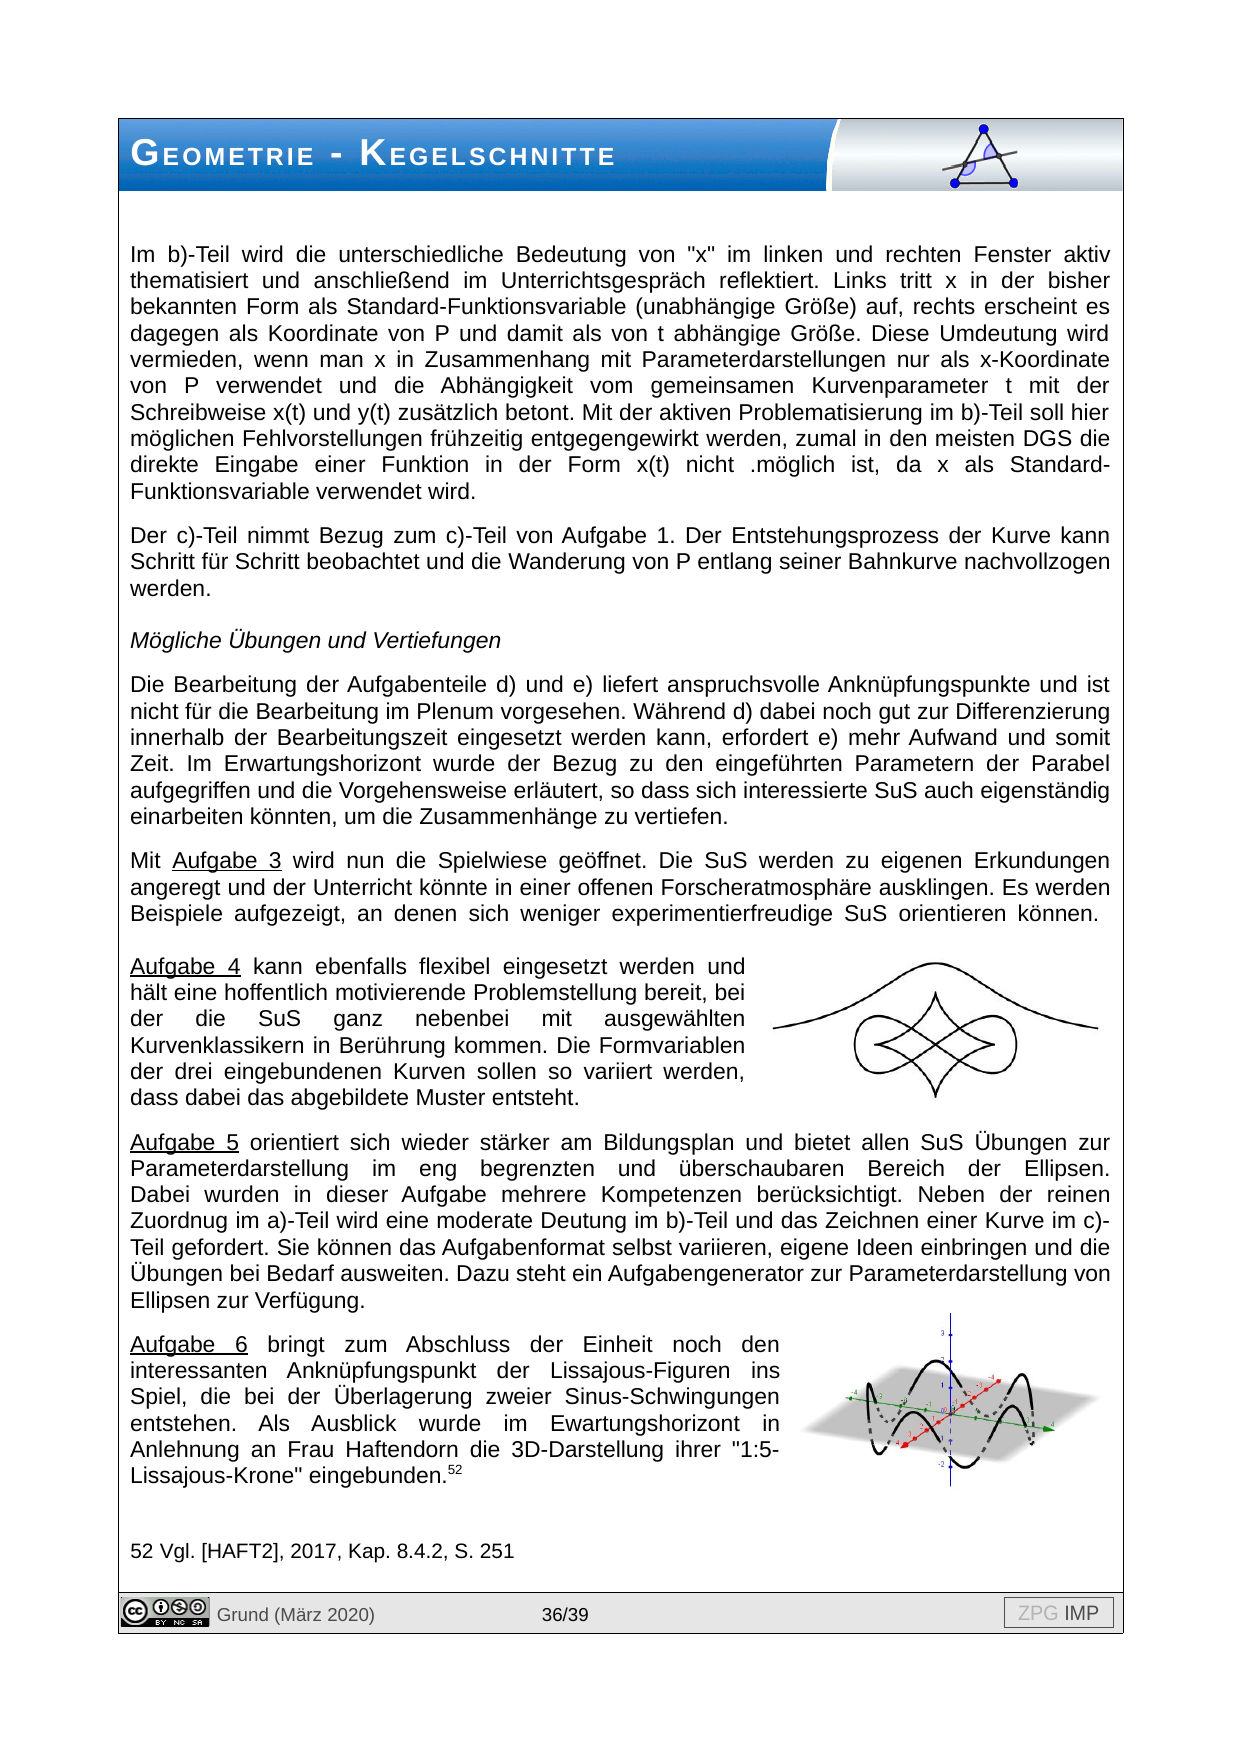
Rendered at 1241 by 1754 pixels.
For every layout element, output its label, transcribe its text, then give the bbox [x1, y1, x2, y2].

text Mit Aufgabe 3 wird nun die Spielwiese geöffnet. Die SuS werden zu eigenen Erkundungen angeregt und der Unterricht könnte in einer offenen Forscheratmosphäre ausklingen. Es werden Beispiele aufgezeigt, an denen sich weniger experimentierfreudige SuS orientieren können. Aufgabe 4 kann ebenfalls flexibel eingesetzt werden und hält eine hoffentlich motivierende Problemstellung bereit, bei der die SuS ganz nebenbei mit ausgewählten Kurvenklassikern in Berührung kommen. Die Formvariablen der drei eingebundenen Kurven sollen so variiert werden, dass dabei das abgebildete Muster entsteht. [130, 847, 1111, 1111]
text Im b)-Teil wird die unterschiedliche Bedeutung von "x" im linken und rechten Fenster aktiv thematisiert und anschließend im Unterrichtsgespräch reflektiert. Links tritt x in der bisher bekannten Form als Standard-Funktionsvariable (unabhängige Größe) auf, rechts erscheint es dagegen als Koordinate von P und damit als von t abhängige Größe. Diese Umdeutung wird vermieden, wenn man x in Zusammenhang mit Parameterdarstellungen nur als x-Koordinate von P verwendet und die Abhängigkeit vom gemeinsamen Kurvenparameter t mit der Schreibweise x(t) und y(t) zusätzlich betont. Mit der aktiven Problematisierung im b)-Teil soll hier möglichen Fehlvorstellungen frühzeitig entgegengewirkt werden, zumal in den meisten DGS die direkte Eingabe einer Funktion in der Form x(t) nicht .möglich ist, da x als Standard-Funktionsvariable verwendet wird. [130, 241, 1111, 504]
picture [119, 119, 1123, 191]
text Aufgabe 6 bringt zum Abschluss der Einheit noch den interessanten Anknüpfungspunkt der Lissajous-Figuren ins Spiel, die bei der Überlagerung zweier Sinus-Schwingungen entstehen. Als Ausblick wurde im Ewartungshorizont in Anlehnung an Frau Haftendorn die 3D-Darstellung ihrer "1:5-Lissajous-Krone" eingebunden. [130, 1331, 798, 1489]
text Der c)-Teil nimmt Bezug zum c)-Teil von Aufgabe 1. Der Entstehungsprozess der Kurve kann Schritt für Schritt beobachtet und die Wanderung von P entlang seiner Bahnkurve nachvollzogen werden. Mögliche Übungen und Vertiefungen [130, 522, 1111, 654]
picture [763, 950, 1112, 1106]
picture [120, 1597, 210, 1627]
text Aufgabe 5 orientiert sich wieder stärker am Bildungsplan und bietet allen SuS Übungen zur Parameterdarstellung im eng begrenzten und überschaubaren Bereich der Ellipsen. Dabei wurden in dieser Aufgabe mehrere Kompetenzen berücksichtigt. Neben der reinen Zuordnug im a)-Teil wird eine moderate Deutung im b)-Teil und das Zeichnen einer Kurve im c)-Teil gefordert. Sie können das Aufgabenformat selbst variieren, eigene Ideen einbringen und die Übungen bei Bedarf ausweiten. Dazu steht ein Aufgabengenerator zur Parameterdarstellung von Ellipsen zur Verfügung. [130, 1128, 1111, 1313]
text Die Bearbeitung der Aufgabenteile d) und e) liefert anspruchsvolle Anknüpfungspunkte und ist nicht für die Bearbeitung im Plenum vorgesehen. Während d) dabei noch gut zur Differenzierung innerhalb der Bearbeitungszeit eingesetzt werden kann, erfordert e) mehr Aufwand und somit Zeit. Im Erwartungshorizont wurde der Bezug zu den eingeführten Parametern der Parabel aufgegriffen und die Vorgehensweise erläutert, so dass sich interessierte SuS auch eigenständig einarbeiten könnten, um die Zusammenhänge zu vertiefen. [130, 671, 1111, 829]
picture [798, 1313, 1108, 1497]
text Vgl. [HAFT2], 2017, Kap. 8.4.2, S. 251 [130, 1538, 1123, 1562]
